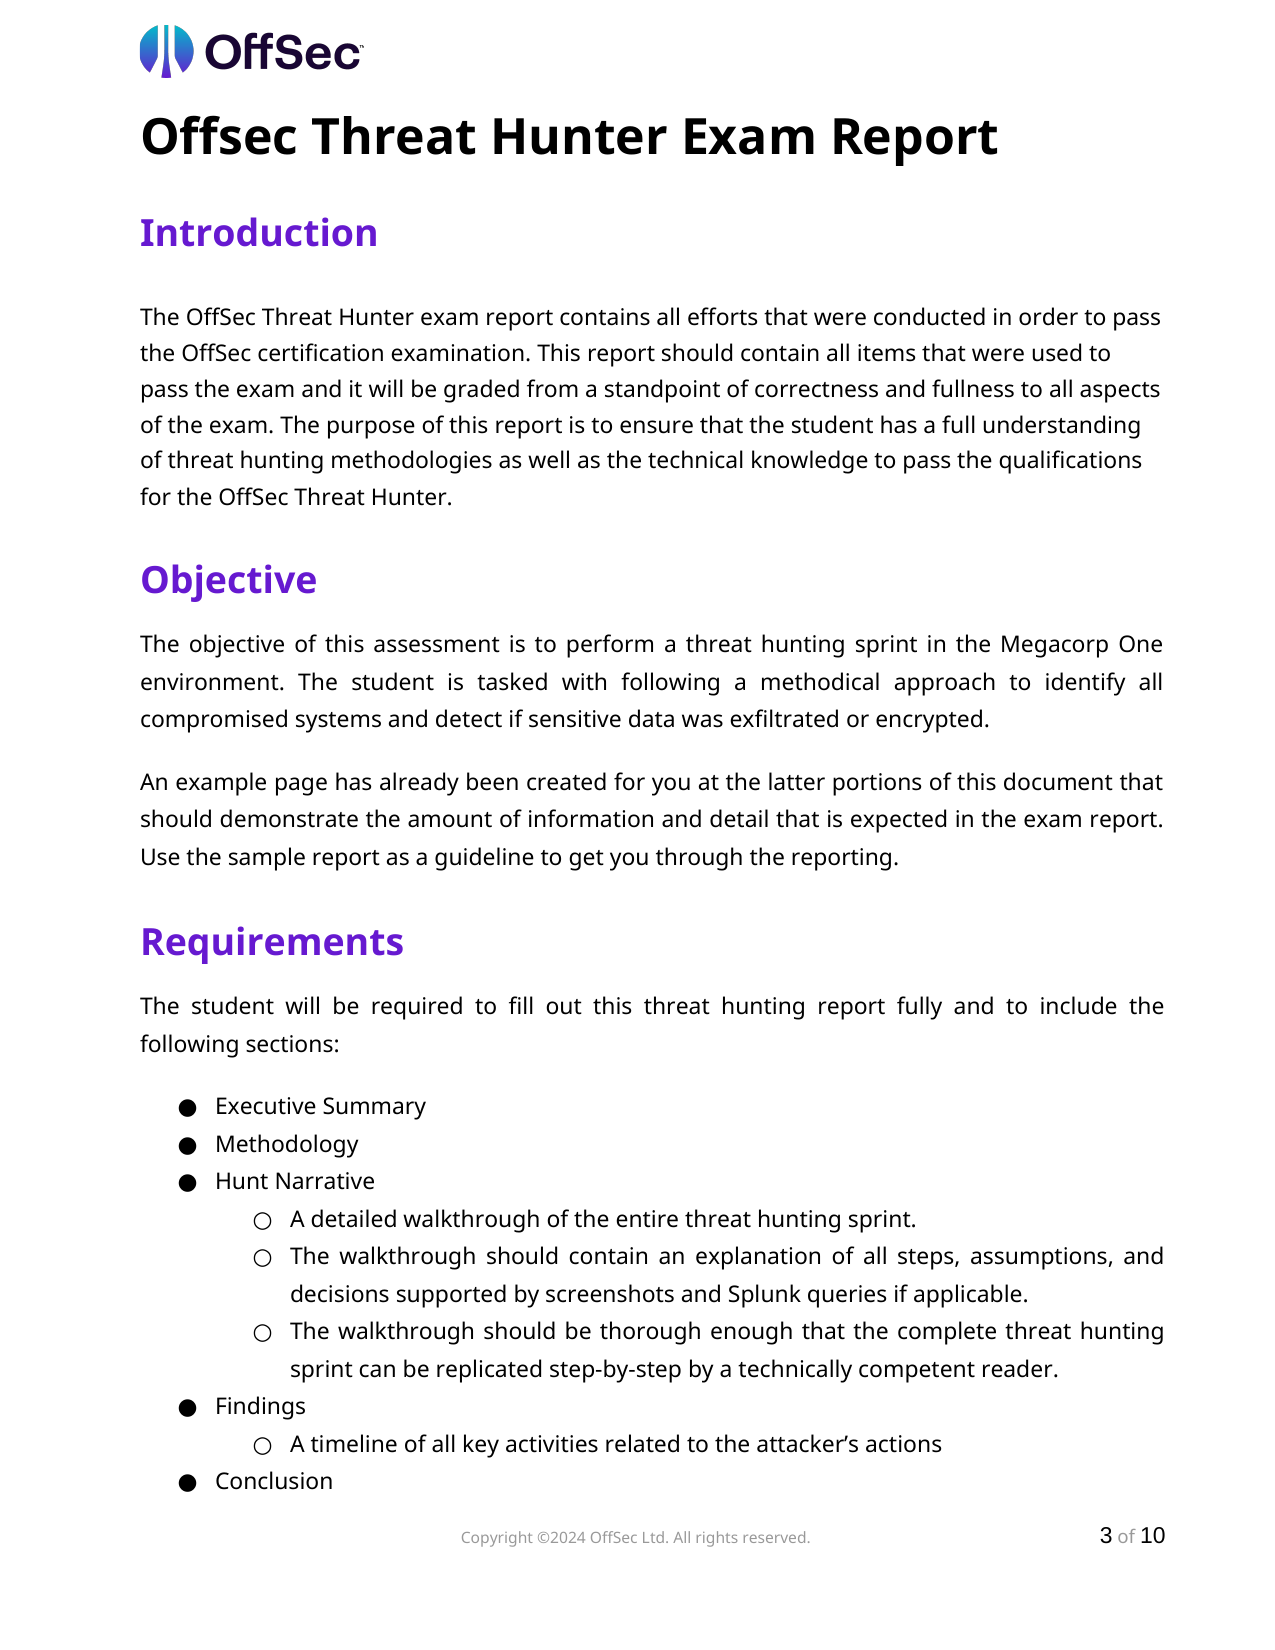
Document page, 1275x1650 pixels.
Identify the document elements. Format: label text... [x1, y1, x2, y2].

list The walkthrough should contain an explanation of all steps, assumptions, and decisions supported by screenshots and Splunk queries if applicable. [252, 1240, 1165, 1309]
text The objective of this assessment is to perform a threat hunting sprint in the Megacorp One environment. The student is tasked with following a methodical approach to identify all compromised systems and detect if sensitive data was exfiltrated or encrypted. [140, 628, 1165, 734]
text The OffSec Threat Hunter exam report contains all efforts that were conducted in order to pass the OffSec certification examination. This report should contain all items that were used to pass the exam and it will be graded from a standpoint of correctness and fullness to all aspects of the exam. The purpose of this report is to ensure that the student has a full understanding of threat hunting methodologies as well as the technical knowledge to pass the qualifications for the OffSec Threat Hunter. [140, 301, 1165, 512]
list Methodology [177, 1128, 1165, 1159]
subtitle Requirements [140, 916, 1125, 965]
list Conclusion [177, 1465, 1165, 1497]
list A timeline of all key activities related to the attacker’s actions [252, 1428, 1165, 1459]
list The walkthrough should be thorough enough that the complete threat hunting sprint can be replicated step-by-step by a technically competent reader. [252, 1315, 1165, 1384]
list A detailed walkthrough of the entire threat hunting sprint. [252, 1203, 1165, 1234]
list Executive Summary [177, 1090, 1165, 1122]
subtitle Offsec Threat Hunter Exam Report [140, 101, 1165, 169]
picture [139, 25, 364, 78]
subtitle Objective [140, 554, 1125, 603]
list Hunt Narrative [177, 1165, 1165, 1197]
text The student will be required to fill out this threat hunting report fully and to include the following sections: [140, 990, 1165, 1059]
list Findings [177, 1390, 1165, 1422]
subtitle Introduction [140, 207, 1125, 256]
text An example page has already been created for you at the latter portions of this document that should demonstrate the amount of information and detail that is expected in the exam report. Use the sample report as a guideline to get you through the reporting. [140, 766, 1165, 872]
